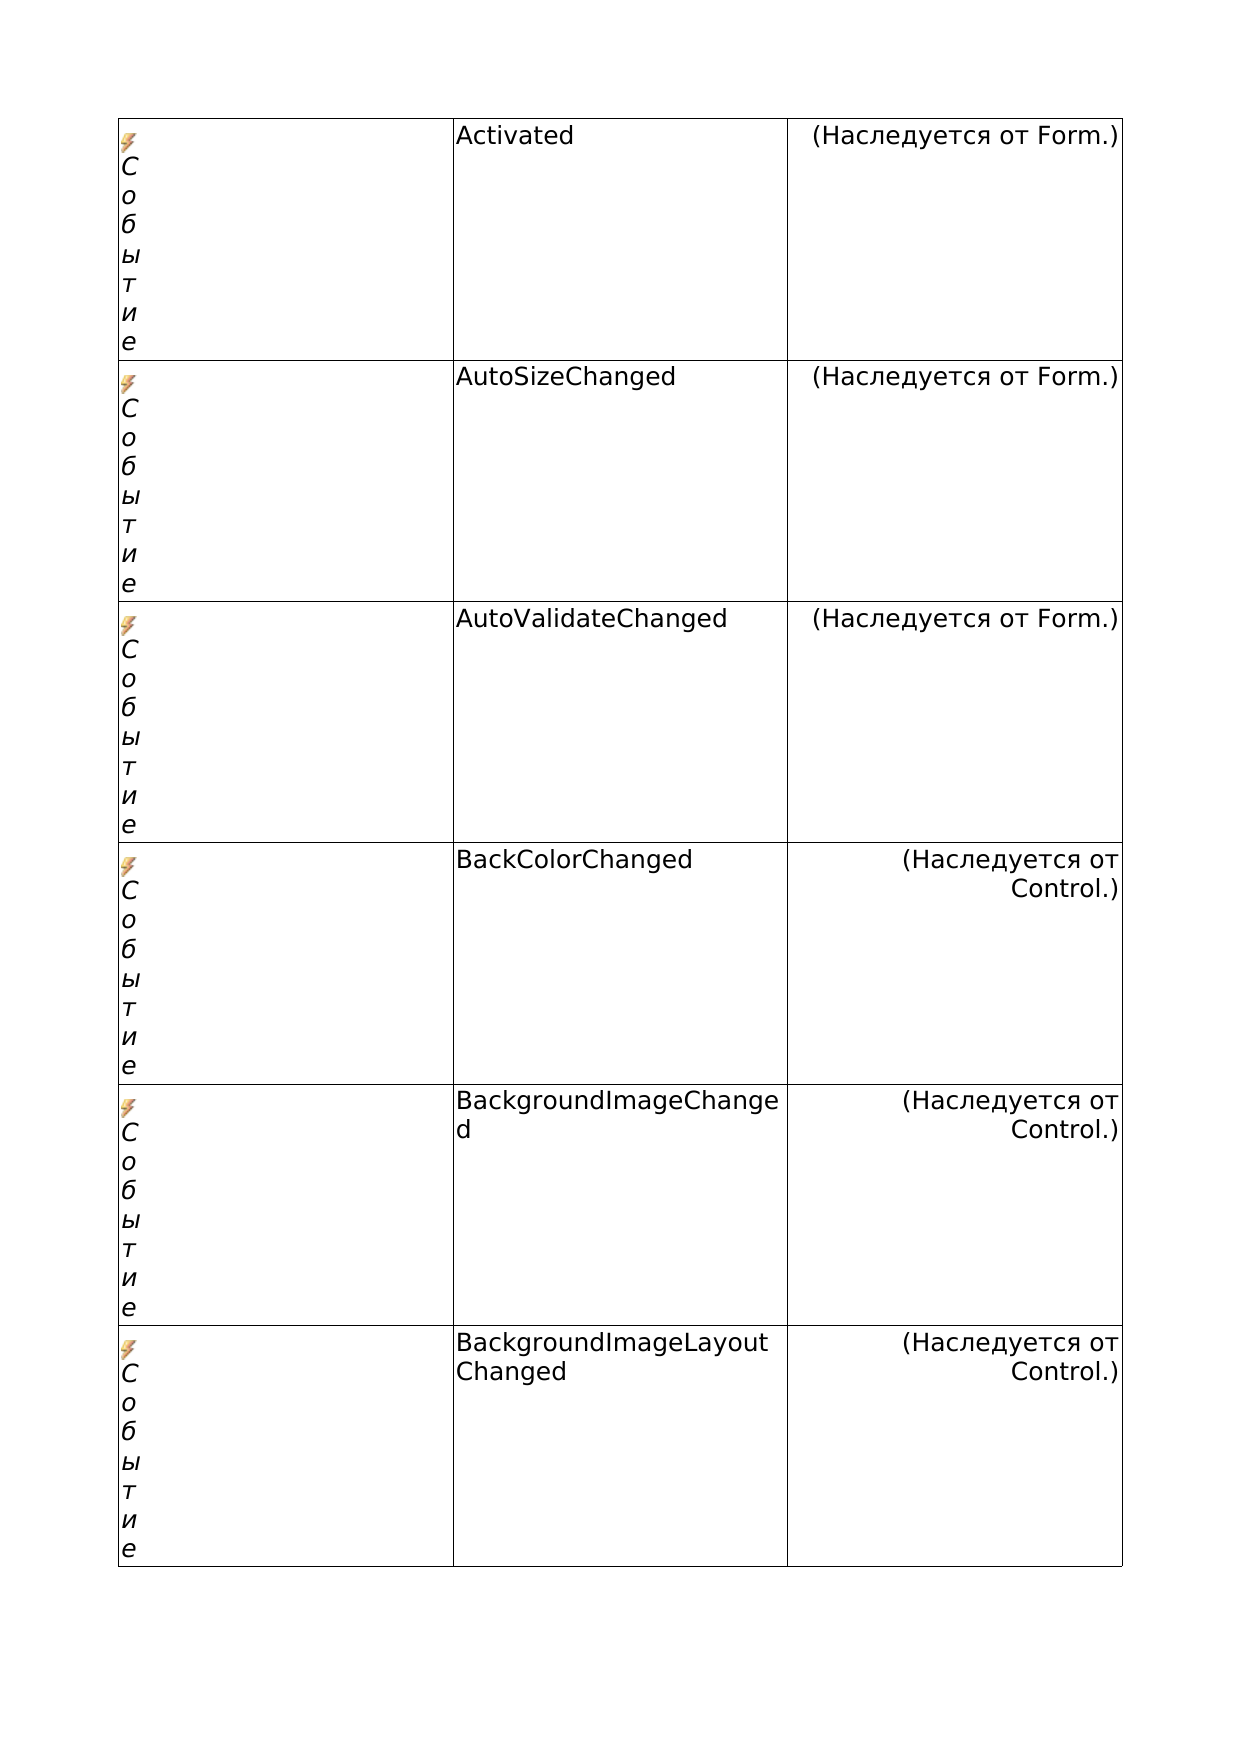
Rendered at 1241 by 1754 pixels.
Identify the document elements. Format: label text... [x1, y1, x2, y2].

picture [121, 857, 137, 877]
table_cell BackgroundImageLayoutChanged [454, 1326, 787, 1566]
table_cell (Наследуется от Form.) [788, 361, 1122, 601]
table_cell [119, 843, 453, 1083]
table_cell [119, 361, 453, 601]
table_cell [119, 1326, 453, 1566]
table_cell [119, 119, 453, 359]
table_cell BackColorChanged [454, 843, 787, 1083]
picture [121, 133, 137, 153]
table_cell (Наследуется от Control.) [788, 1085, 1122, 1325]
picture [121, 1340, 137, 1360]
table_cell (Наследуется от Control.) [788, 1326, 1122, 1566]
table_cell AutoSizeChanged [454, 361, 787, 601]
table_cell [119, 1085, 453, 1325]
picture [121, 1099, 137, 1118]
picture [121, 375, 137, 394]
table_cell (Наследуется от Form.) [788, 602, 1122, 842]
table_cell (Наследуется от Form.) [788, 119, 1122, 359]
table_cell BackgroundImageChanged [454, 1085, 787, 1325]
table_cell [119, 602, 453, 842]
table_cell (Наследуется от Control.) [788, 843, 1122, 1083]
table_cell Activated [454, 119, 787, 359]
picture [121, 616, 137, 636]
table_cell AutoValidateChanged [454, 602, 787, 842]
